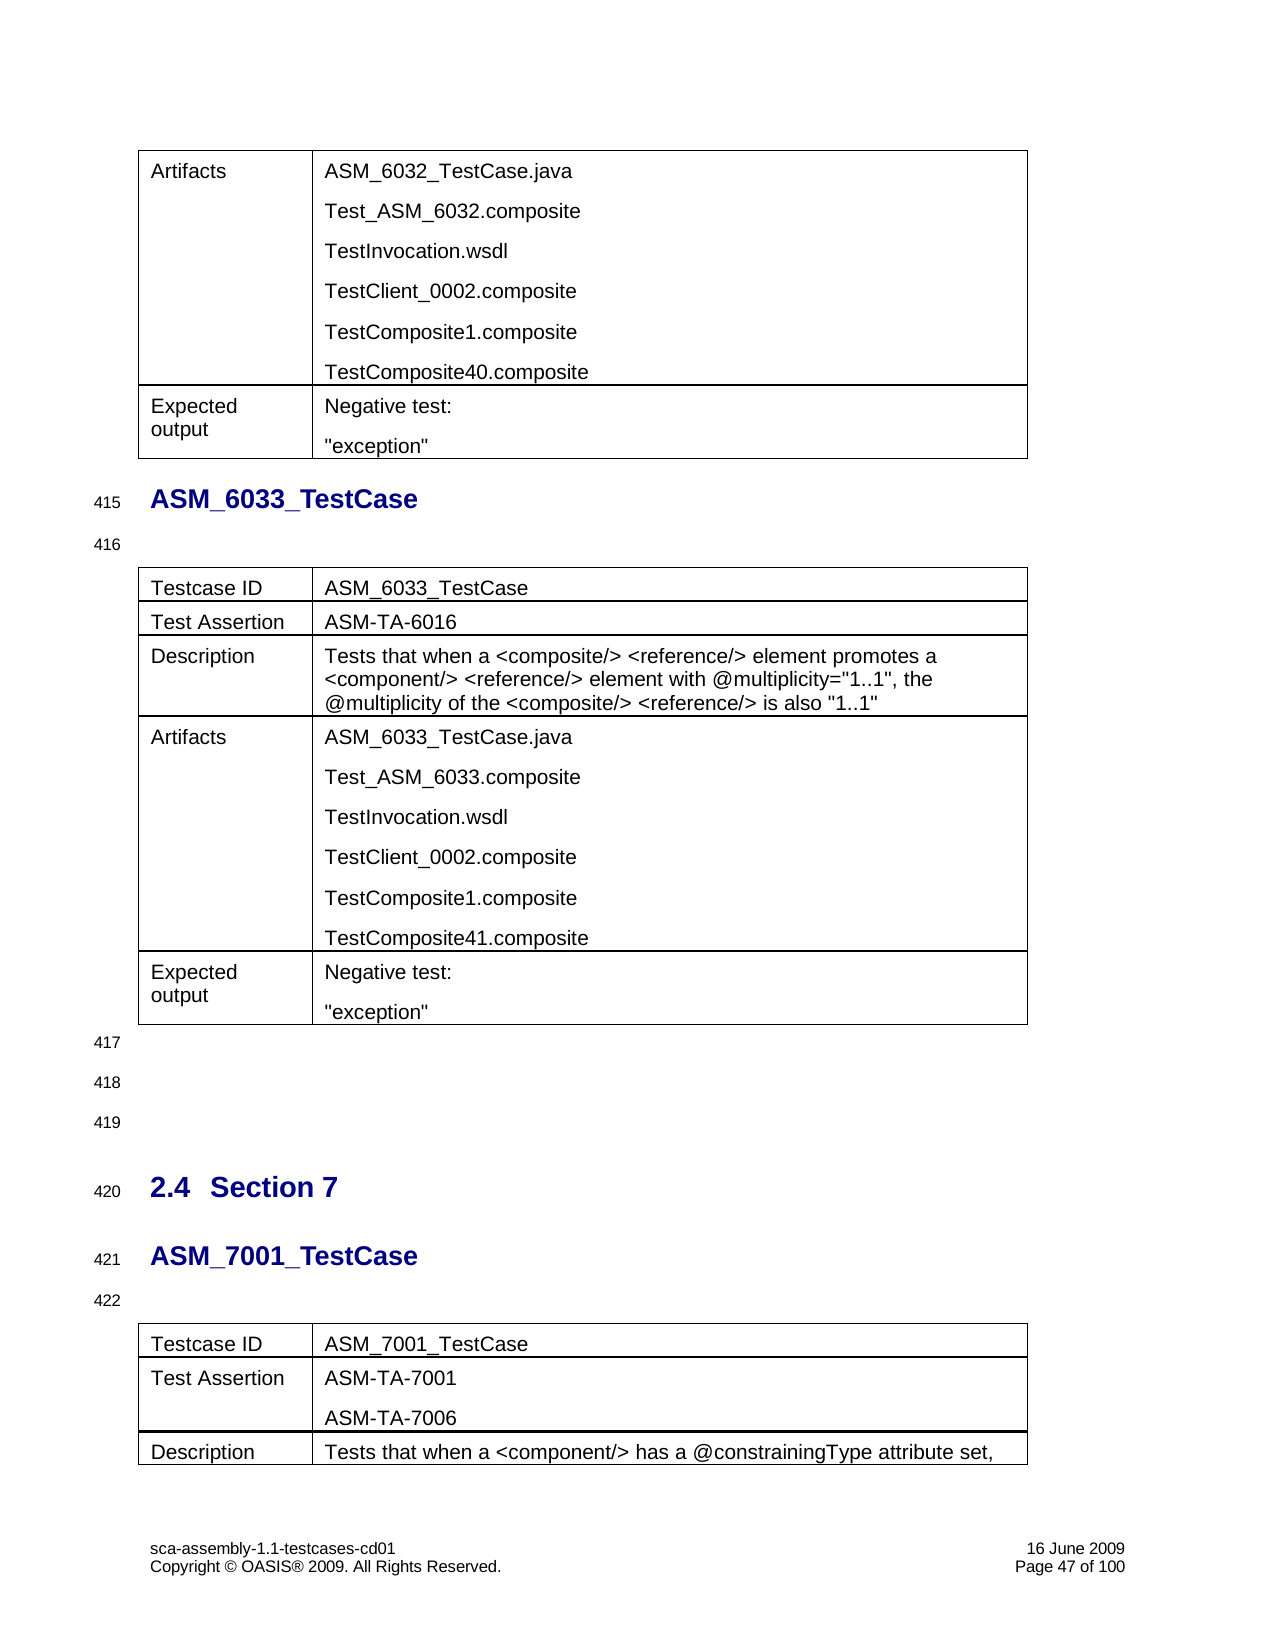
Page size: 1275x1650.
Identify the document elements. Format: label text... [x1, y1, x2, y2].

table_cell Expected output [139, 952, 312, 1024]
table_cell Tests that when a <component/> has a @constrainingType attribute set, [313, 1433, 1027, 1464]
table_cell Test Assertion [139, 602, 312, 634]
table_cell ASM-TA-6016 [313, 602, 1027, 634]
table_cell Negative test: "exception" [313, 952, 1027, 1024]
table_header ASM_6033_TestCase [313, 568, 1027, 600]
subtitle ASM_7001_TestCase [150, 1241, 1125, 1271]
table_cell ASM_6033_TestCase.java Test_ASM_6033.composite TestInvocation.wsdl TestClient_0002.composite TestComposite1.composite TestComposite41.composite [313, 717, 1027, 950]
table_cell ASM-TA-7001 ASM-TA-7006 [313, 1358, 1027, 1430]
table_header Testcase ID [139, 1324, 312, 1356]
table_cell Description [139, 1433, 312, 1464]
subtitle Section 7 [150, 1171, 1125, 1203]
table_cell Artifacts [139, 717, 312, 950]
table_cell Description [139, 636, 312, 715]
table_cell Artifacts [139, 151, 312, 384]
subtitle ASM_6033_TestCase [150, 484, 1125, 514]
table_cell Expected output [139, 386, 312, 458]
table_header ASM_7001_TestCase [313, 1324, 1027, 1356]
table_cell ASM_6032_TestCase.java Test_ASM_6032.composite TestInvocation.wsdl TestClient_0002.composite TestComposite1.composite TestComposite40.composite [313, 151, 1027, 384]
table_cell Negative test: "exception" [313, 386, 1027, 458]
table_header Testcase ID [139, 568, 312, 600]
table_cell Test Assertion [139, 1358, 312, 1430]
table_cell Tests that when a <composite/> <reference/> element promotes a <component/> <reference/> element with @multiplicity="1..1", the @multiplicity of the <composite/> <reference/> is also "1..1" [313, 636, 1027, 715]
